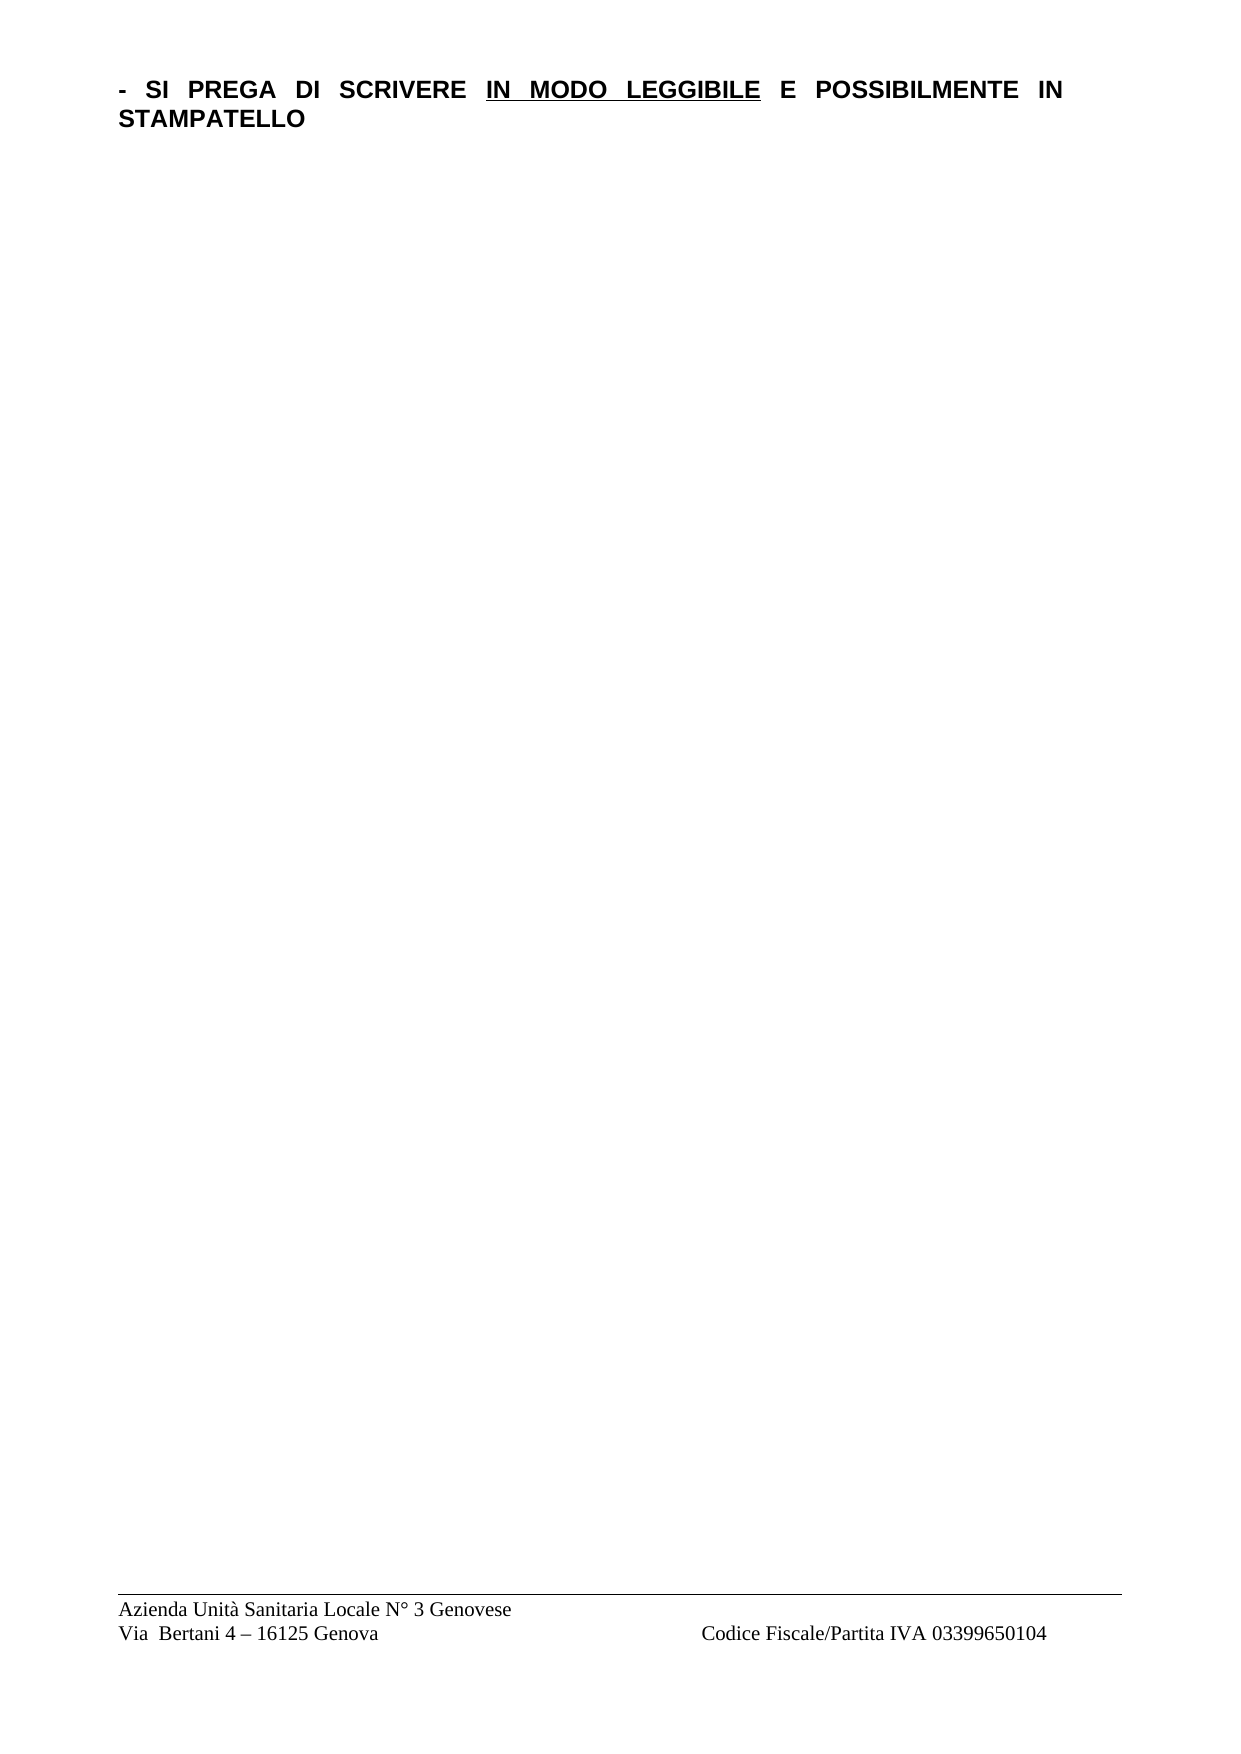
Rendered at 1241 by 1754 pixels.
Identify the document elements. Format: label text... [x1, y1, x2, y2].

text - SI PREGA DI SCRIVERE IN MODO LEGGIBILE E POSSIBILMENTE IN STAMPATELLO [118, 75, 1063, 132]
